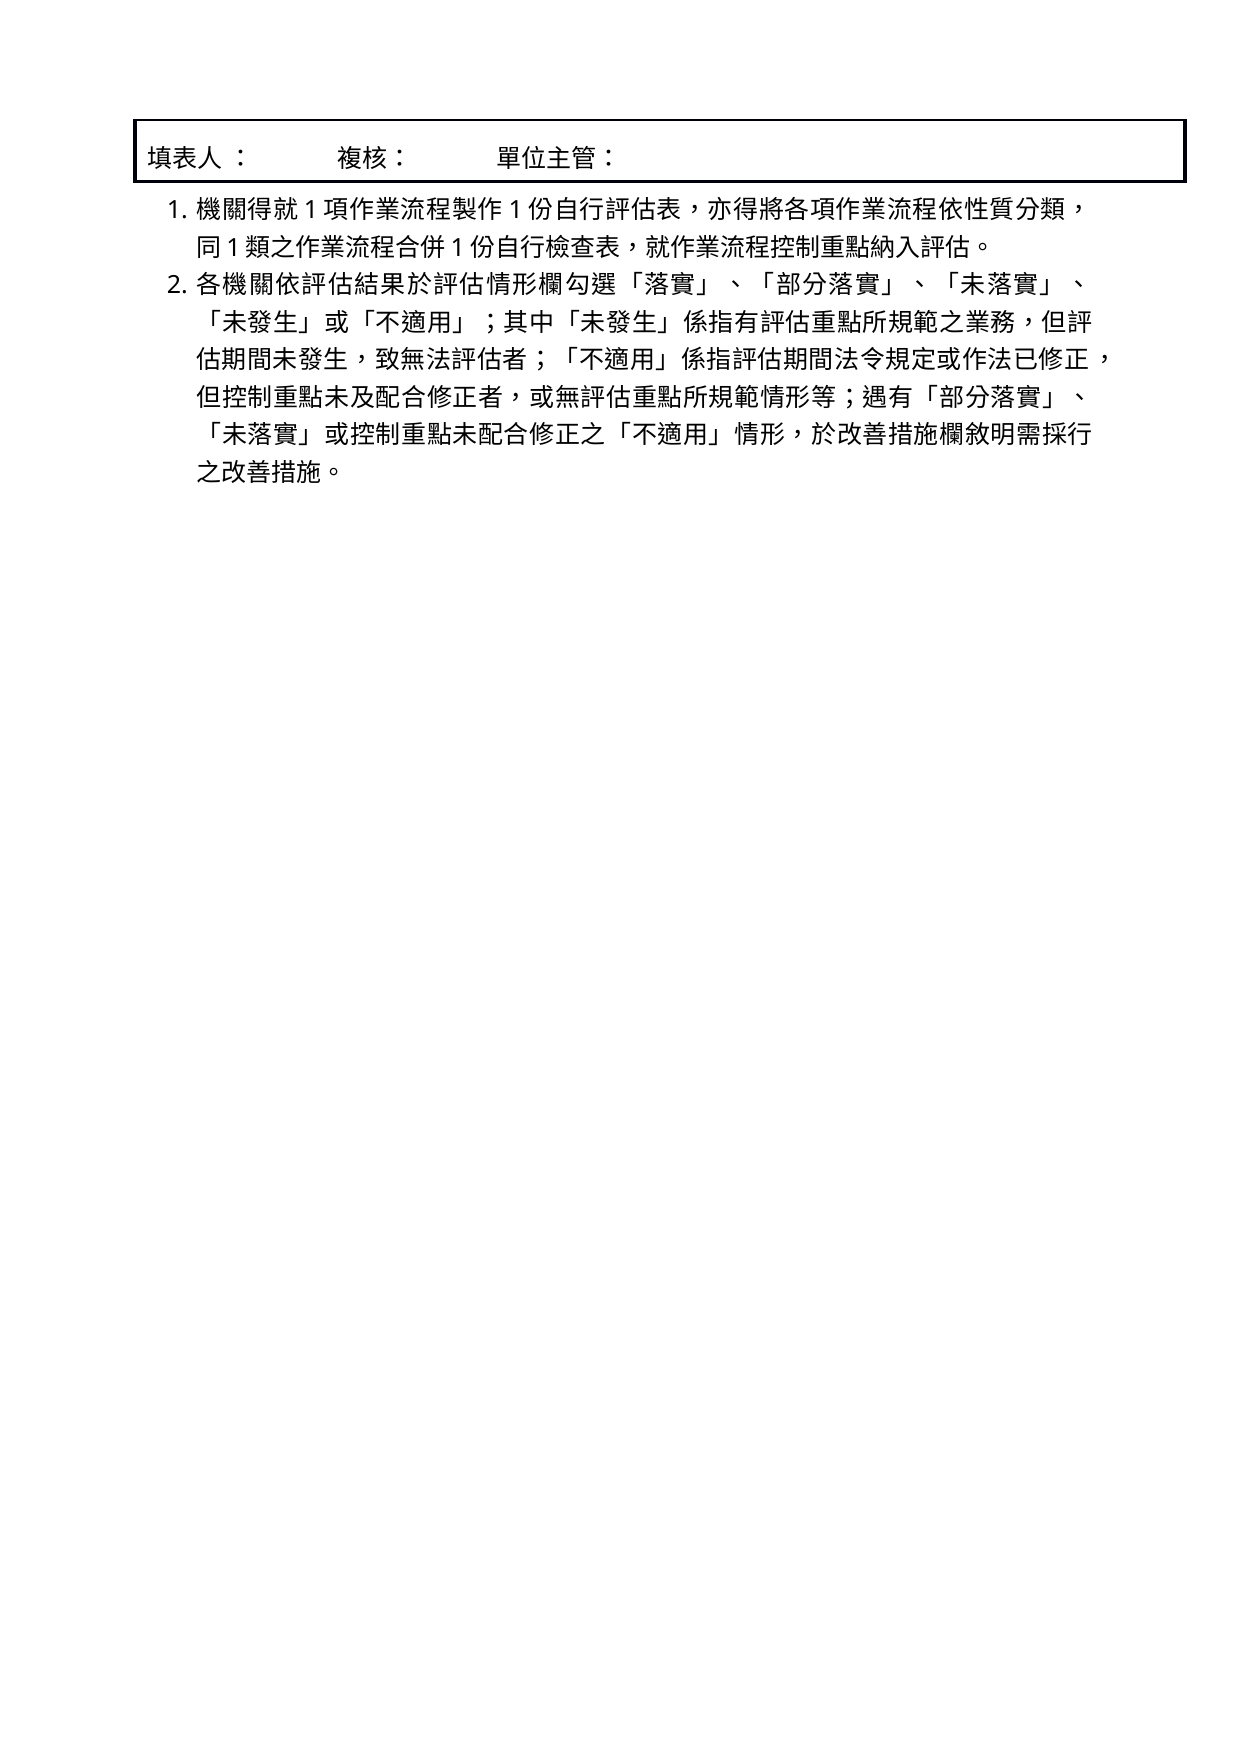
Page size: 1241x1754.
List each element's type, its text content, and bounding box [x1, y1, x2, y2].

list 機關得就1項作業流程製作1份自行評估表，亦得將各項作業流程依性質分類，同1類之作業流程合併1份自行檢查表，就作業流程控制重點納入評估。 [167, 183, 1092, 258]
list 各機關依評估結果於評估情形欄勾選「落實」、「部分落實」、「未落實」、「未發生」或「不適用」；其中「未發生」係指有評估重點所規範之業務，但評估期間未發生，致無法評估者；「不適用」係指評估期間法令規定或作法已修正，但控制重點未及配合修正者，或無評估重點所規範情形等；遇有「部分落實」、「未落實」或控制重點未配合修正之「不適用」情形，於改善措施欄敘明需採行之改善措施。 [167, 258, 1092, 483]
table_cell 填表人 ： 複核： 單位主管： [137, 121, 1183, 180]
